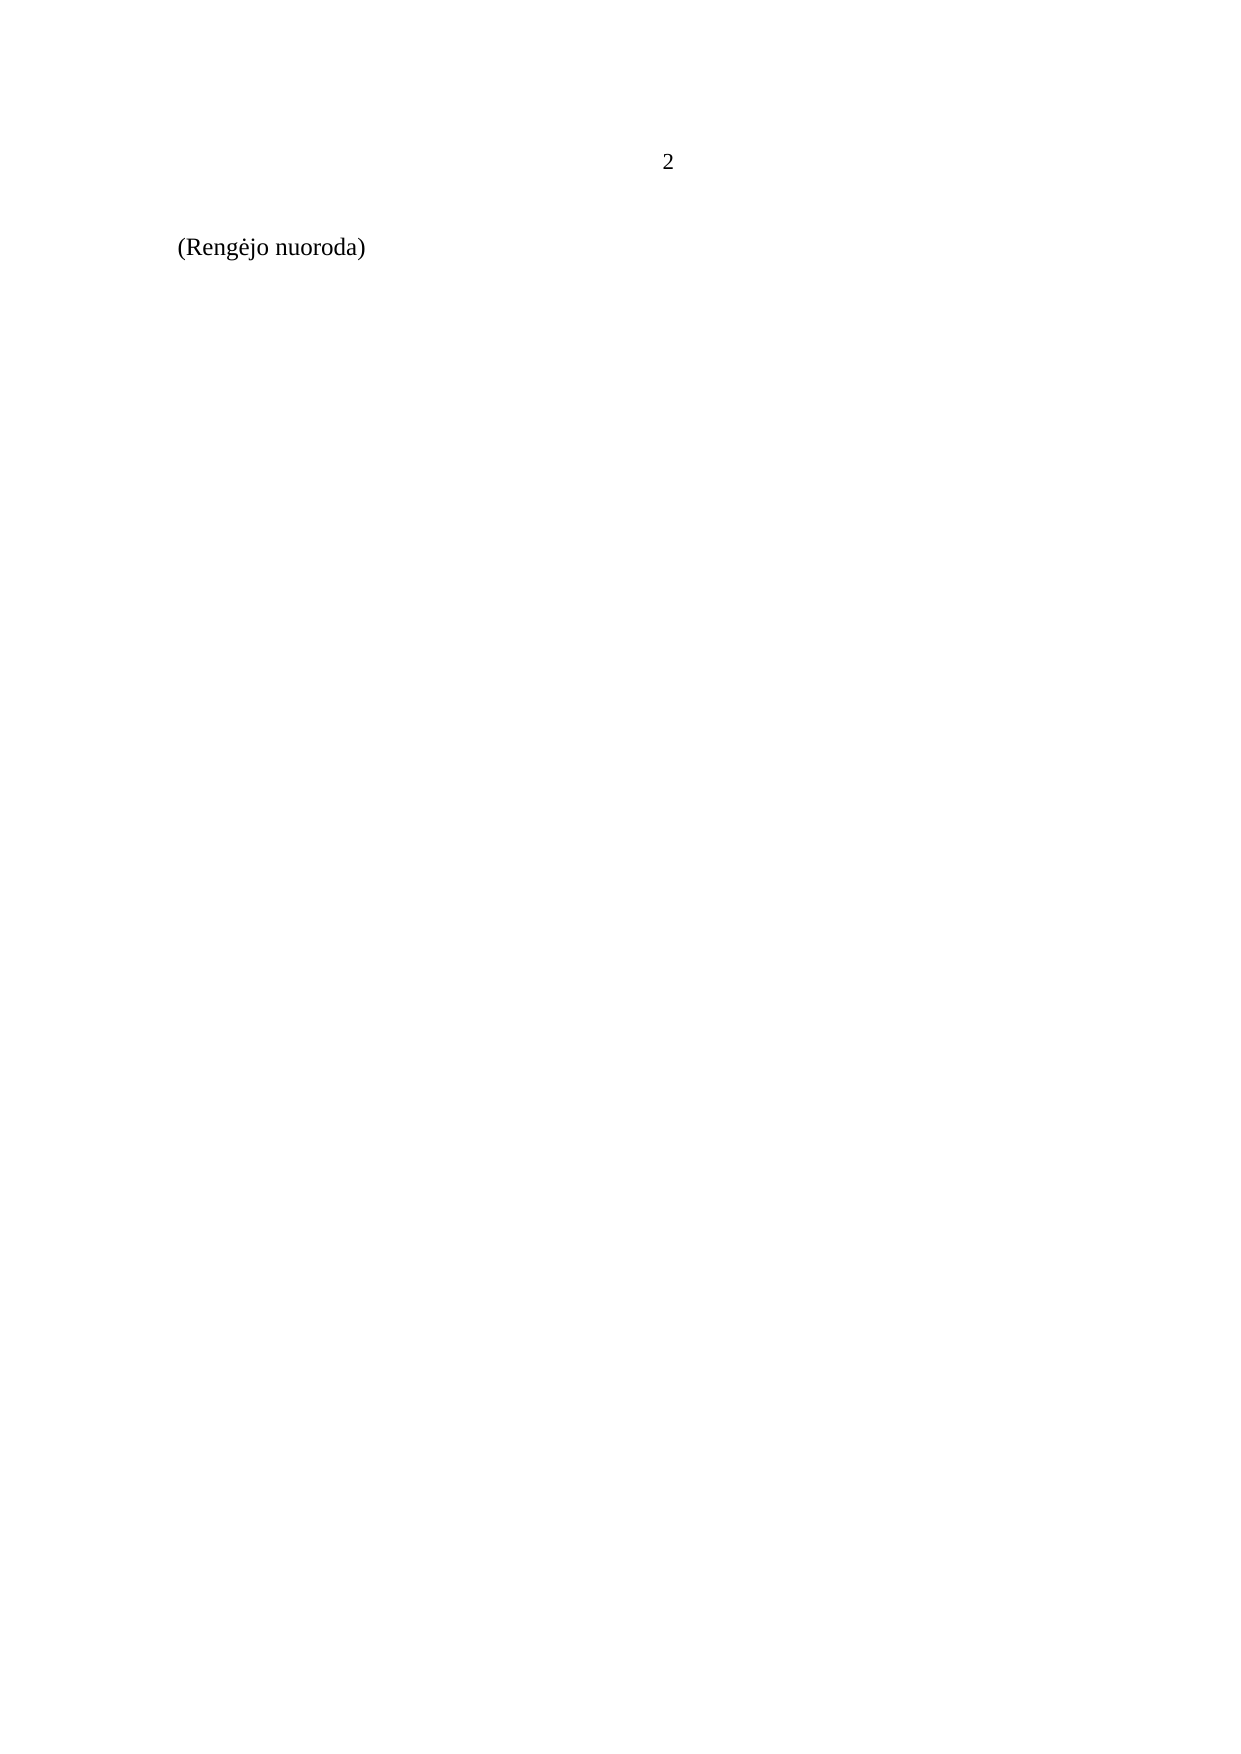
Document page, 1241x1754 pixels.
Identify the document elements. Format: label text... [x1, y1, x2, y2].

text (Rengėjo nuoroda) [177, 232, 1159, 260]
